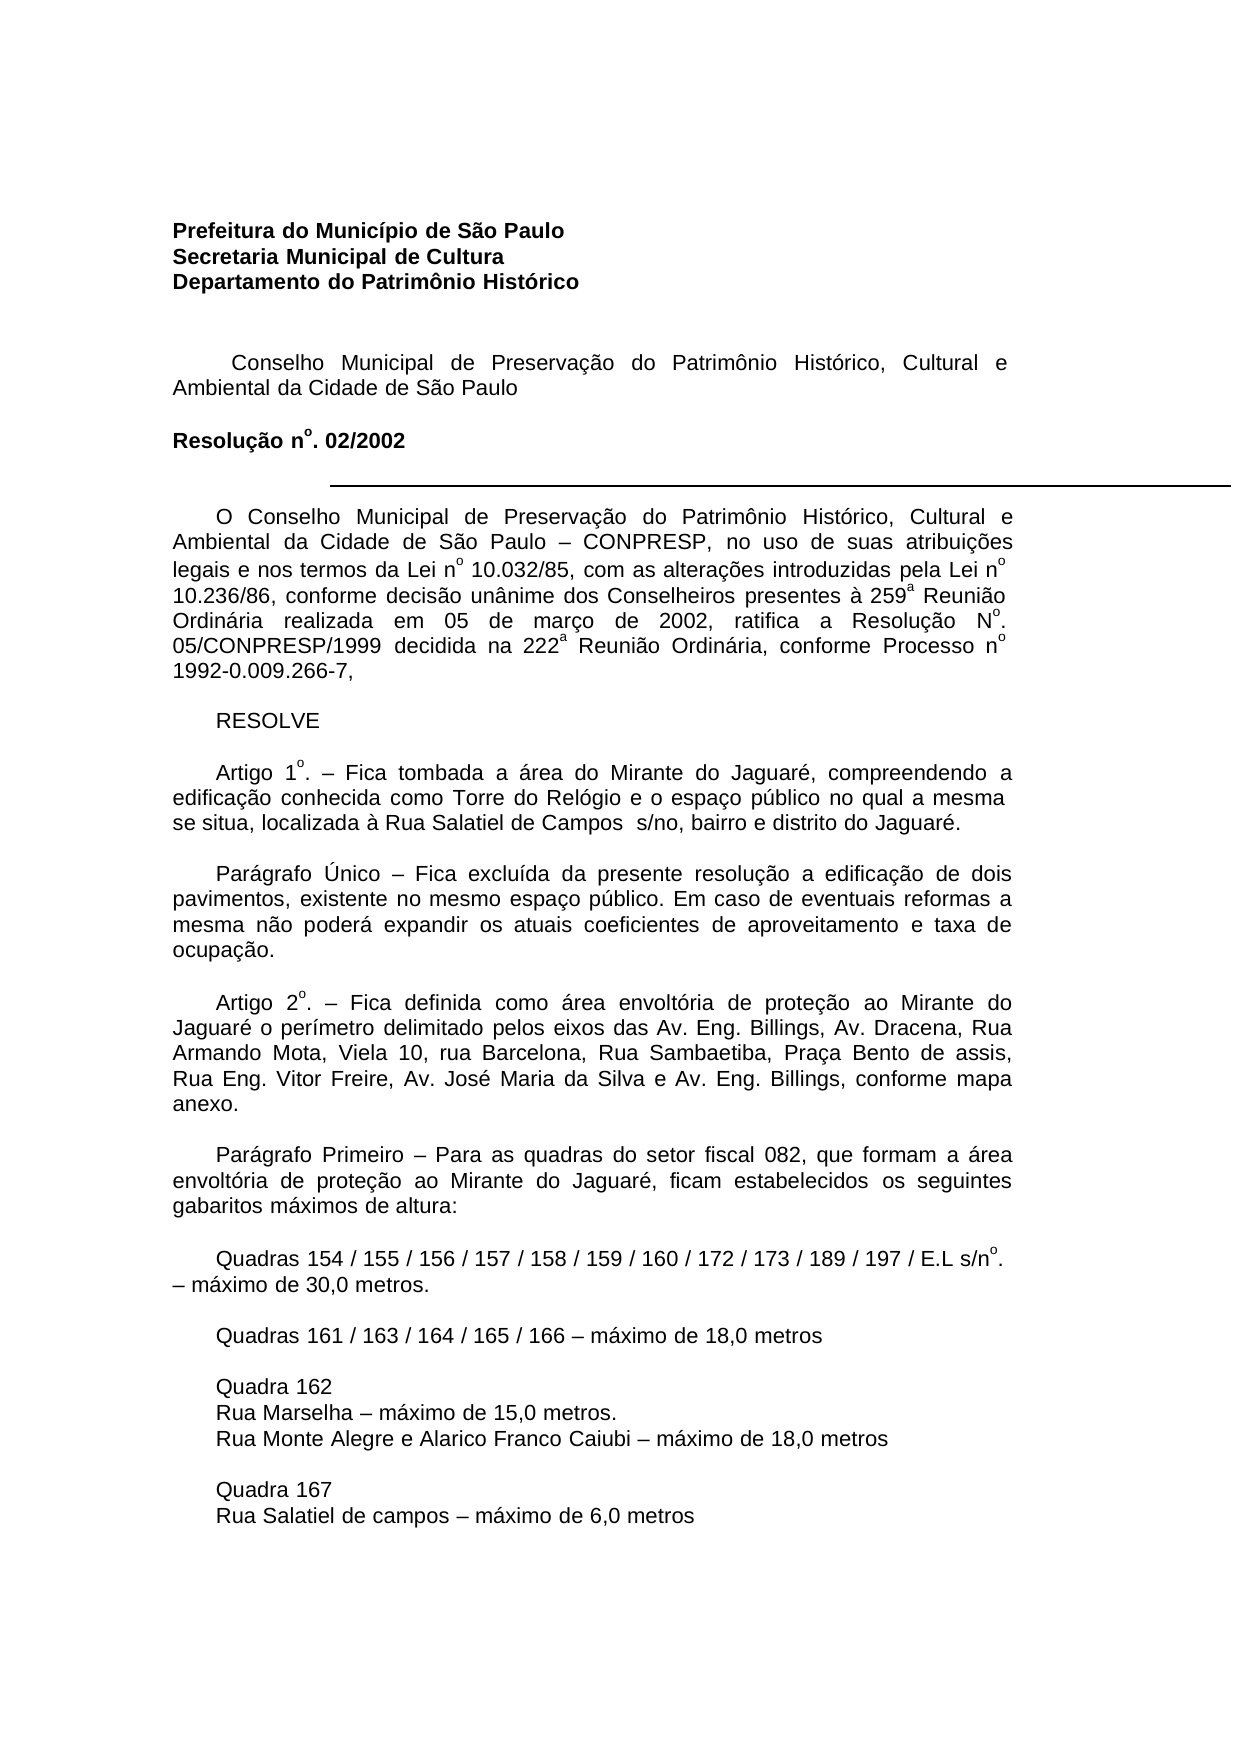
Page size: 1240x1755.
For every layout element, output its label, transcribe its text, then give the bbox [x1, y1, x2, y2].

text – máximo de 30,0 metros. [172, 1271, 1064, 1297]
text Artigo 1o. – Fica tombada a área do Mirante do Jaguaré, compreendendo a edificação conhecida como Torre do Relógio e o espaço público no qual a mesma [172, 760, 1013, 810]
text Ordinária realizada em 05 de março de 2002, ratifica a Resolução No. [172, 607, 1064, 632]
text Rua Salatiel de campos – máximo de 6,0 metros [216, 1502, 1064, 1528]
text se situa, localizada à Rua Salatiel de Campos s/no, bairro e distrito do Jaguaré. [172, 810, 1064, 835]
text Ambiental da Cidade de São Paulo [172, 375, 1064, 400]
text O Conselho Municipal de Preservação do Patrimônio Histórico, Cultural e Ambiental da Cidade de São Paulo – CONPRESP, no uso de suas atribuições legais e nos termos da Lei no 10.032/85, com as alterações introduzidas pela Lei no [172, 505, 1013, 582]
text Parágrafo Único – Fica excluída da presente resolução a edificação de dois pavimentos, existente no mesmo espaço público. Em caso de eventuais reformas a mesma não poderá expandir os atuais coeficientes de aproveitamento e taxa de ocupação. [172, 861, 1012, 962]
text Quadra 162 [216, 1374, 1064, 1399]
text Rua Marselha – máximo de 15,0 metros. [216, 1400, 1064, 1425]
text Quadras 154 / 155 / 156 / 157 / 158 / 159 / 160 / 172 / 173 / 189 / 197 / E.L s/no. [216, 1242, 1064, 1271]
text Parágrafo Primeiro – Para as quadras do setor fiscal 082, que formam a área envoltória de proteção ao Mirante do Jaguaré, ficam estabelecidos os seguintes gabaritos máximos de altura: [172, 1142, 1012, 1218]
text Artigo 2o. – Fica definida como área envoltória de proteção ao Mirante do Jaguaré o perímetro delimitado pelos eixos das Av. Eng. Billings, Av. Dracena, Rua Armando Mota, Viela 10, rua Barcelona, Rua Sambaetiba, Praça Bento de assis, Rua Eng. Vitor Freire, Av. José Maria da Silva e Av. Eng. Billings, conforme mapa anexo. [172, 985, 1013, 1116]
text 10.236/86, conforme decisão unânime dos Conselheiros presentes à 259a Reunião [172, 582, 1064, 607]
text Rua Monte Alegre e Alarico Franco Caiubi – máximo de 18,0 metros [216, 1426, 1064, 1451]
text Quadras 161 / 163 / 164 / 165 / 166 – máximo de 18,0 metros [216, 1323, 1064, 1348]
text 1992-0.009.266-7, RESOLVE [172, 657, 358, 733]
text 05/CONPRESP/1999 decidida na 222a Reunião Ordinária, conforme Processo no [172, 632, 1064, 657]
text Prefeitura do Município de São Paulo Secretaria Municipal de Cultura Departamento do Patrimônio Histórico [172, 218, 585, 294]
text Conselho Municipal de Preservação do Patrimônio Histórico, Cultural e [226, 349, 1013, 374]
text Quadra 167 [216, 1477, 1064, 1502]
text Resolução no. 02/2002 [172, 424, 1064, 453]
